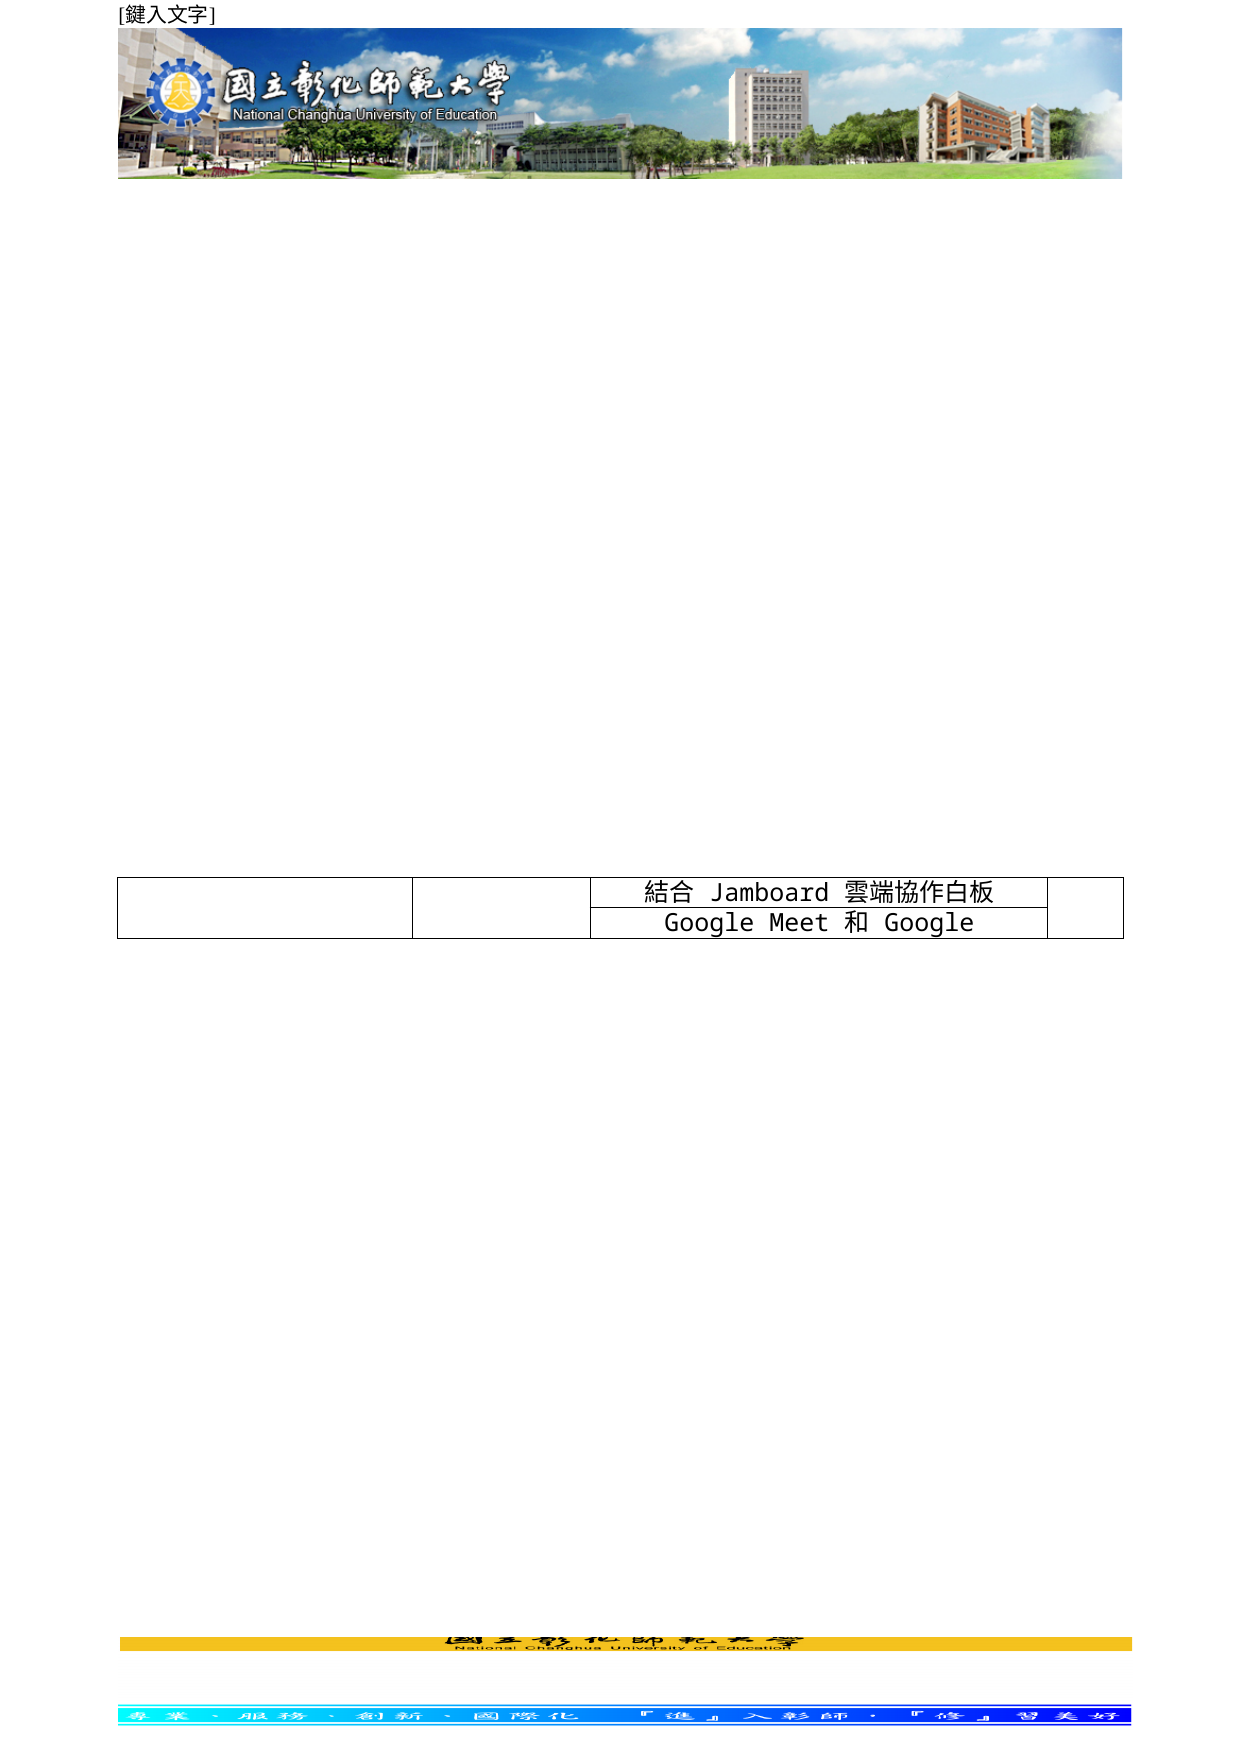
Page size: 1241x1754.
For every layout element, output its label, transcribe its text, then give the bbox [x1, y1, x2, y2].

table_cell Google Meet 和 Google [591, 908, 1047, 937]
table_cell 結合 Jamboard 雲端協作白板 [591, 878, 1047, 907]
table_cell 線上教學Google Meet 使用秘笈 [118, 878, 412, 937]
table_cell [1048, 878, 1123, 937]
table_cell [413, 878, 590, 937]
